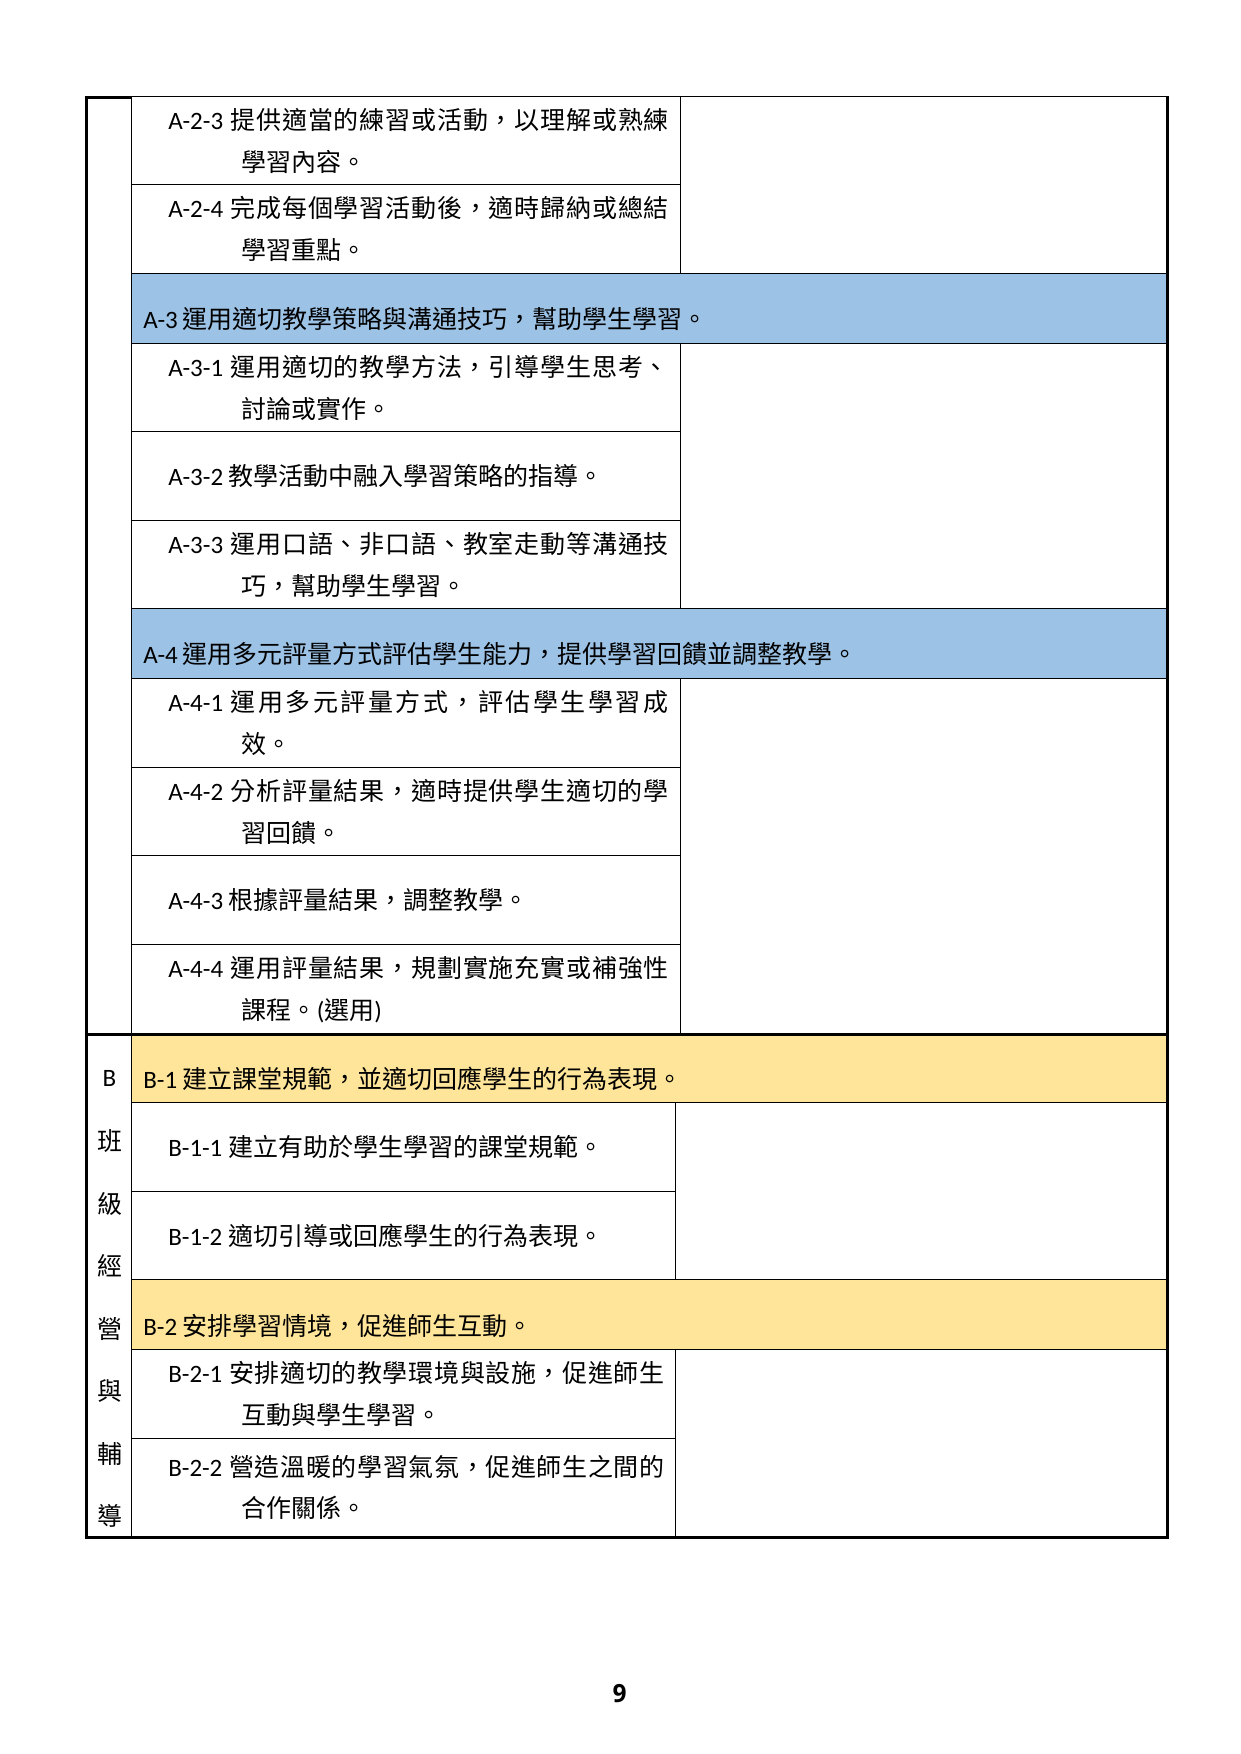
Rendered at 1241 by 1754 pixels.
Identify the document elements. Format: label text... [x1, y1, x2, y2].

table_cell [88, 99, 131, 1032]
table_cell B-1-1 建立有助於學生學習的課堂規範。 [132, 1103, 675, 1191]
table_cell A-2-4 完成每個學習活動後，適時歸納或總結學習重點。 [132, 185, 680, 273]
table_cell A-4-4 運用評量結果，規劃實施充實或補強性課程。(選用) [132, 945, 680, 1032]
table_cell A-4運用多元評量方式評估學生能力，提供學習回饋並調整教學。 [132, 609, 1166, 678]
table_cell A-3-3 運用口語、非口語、教室走動等溝通技巧，幫助學生學習。 [132, 521, 680, 608]
table_cell [676, 1350, 1166, 1536]
table_cell A-4-3根據評量結果，調整教學。 [132, 856, 680, 944]
table_cell A-4-1運用多元評量方式，評估學生學習成效。 [132, 679, 680, 767]
table_cell A-3運用適切教學策略與溝通技巧，幫助學生學習。 [132, 274, 1166, 343]
text 9 [599, 1676, 639, 1709]
table_cell A-4-2 分析評量結果，適時提供學生適切的學習回饋。 [132, 768, 680, 855]
table_cell [681, 679, 1166, 1032]
table_cell B-2安排學習情境，促進師生互動。 [132, 1280, 1166, 1349]
table_cell [681, 344, 1166, 608]
table_cell B-2-2 營造溫暖的學習氣氛，促進師生之間的合作關係。 [132, 1439, 675, 1536]
table_cell A-3-2 教學活動中融入學習策略的指導。 [132, 432, 680, 520]
table_cell A-2-3 提供適當的練習或活動，以理解或熟練學習內容。 [132, 97, 680, 184]
table_cell B-1建立課堂規範，並適切回應學生的行為表現。 [132, 1036, 1166, 1102]
table_cell [681, 97, 1166, 273]
table_cell B 班 級 經 營 與 輔 導 [88, 1036, 131, 1536]
table_cell A-3-1 運用適切的教學方法，引導學生思考、討論或實作。 [132, 344, 680, 431]
table_cell [676, 1103, 1166, 1279]
table_cell B-2-1 安排適切的教學環境與設施，促進師生互動與學生學習。 [132, 1350, 675, 1438]
table_cell B-1-2 適切引導或回應學生的行為表現。 [132, 1192, 675, 1279]
